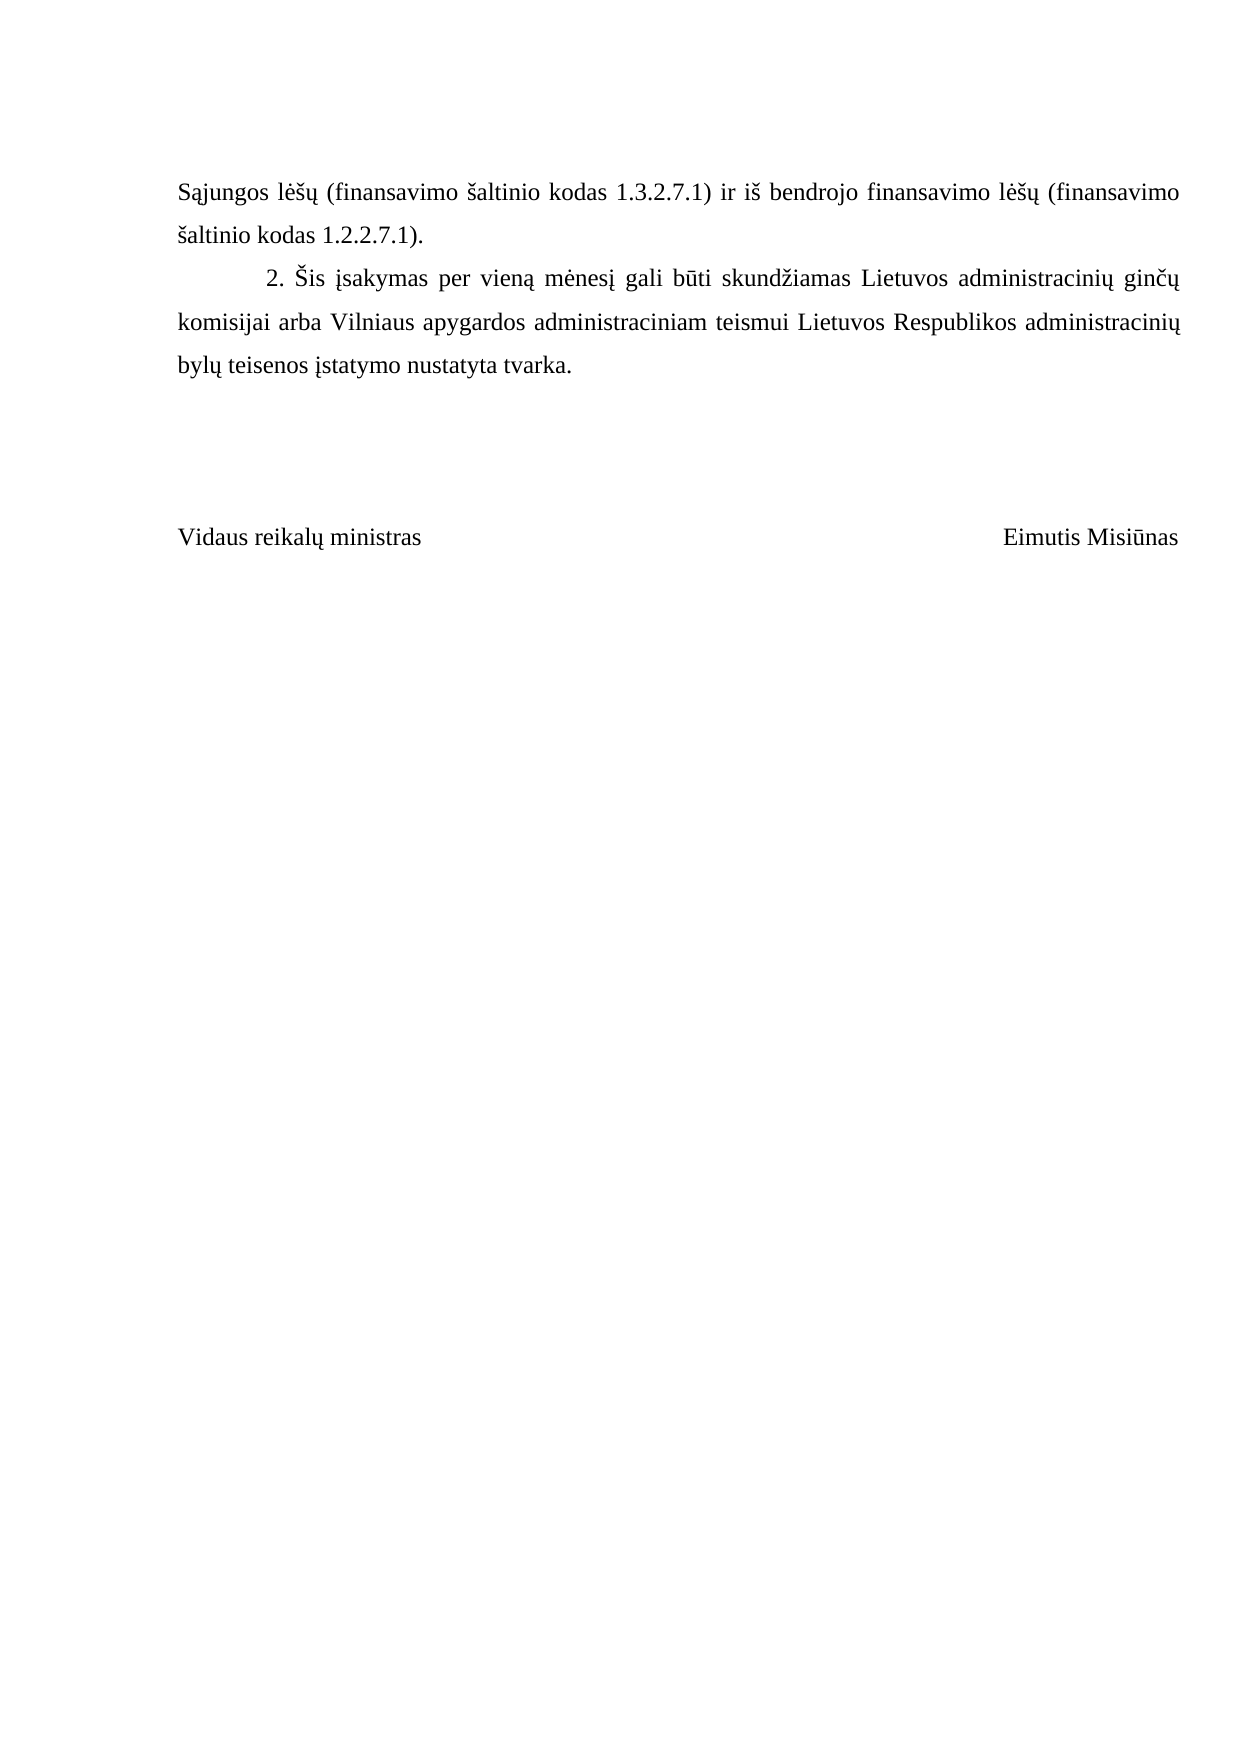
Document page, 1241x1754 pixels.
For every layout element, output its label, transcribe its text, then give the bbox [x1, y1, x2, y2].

text Sąjungos lėšų (finansavimo šaltinio kodas 1.3.2.7.1) ir iš bendrojo finansavimo lėšų (finansavimo šaltinio kodas 1.2.2.7.1). [177, 177, 1181, 249]
text 2. Šis įsakymas per vieną mėnesį gali būti skundžiamas Lietuvos administracinių ginčų komisijai arba Vilniaus apygardos administraciniam teismui Lietuvos Respublikos administracinių bylų teisenos įstatymo nustatyta tvarka. [177, 263, 1181, 378]
text Vidaus reikalų ministras Eimutis Misiūnas [177, 522, 1181, 551]
